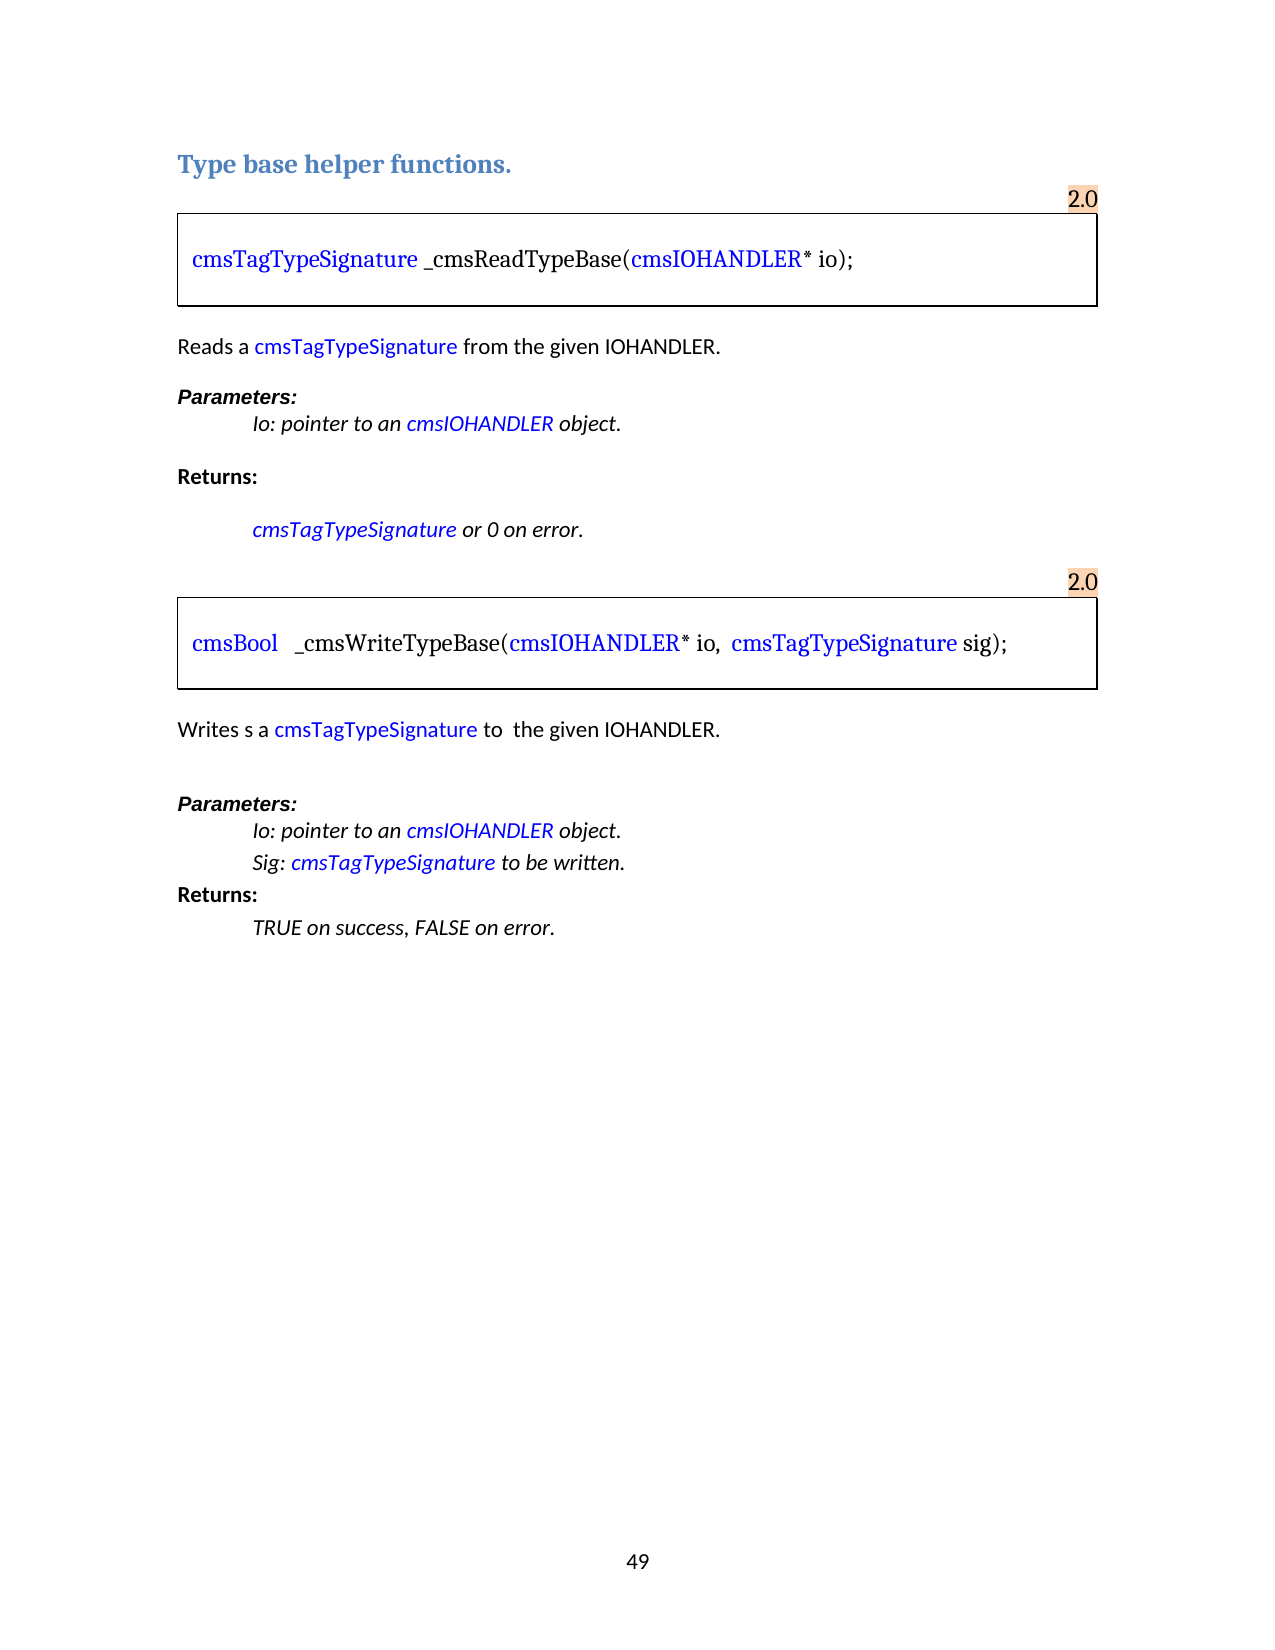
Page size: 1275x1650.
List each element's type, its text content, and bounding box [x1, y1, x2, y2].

text Io: pointer to an cmsIOHANDLER object. [252, 409, 1098, 437]
text Returns: [177, 881, 1098, 908]
text TRUE on success, FALSE on error. [177, 913, 1098, 941]
subtitle Type base helper functions. [177, 149, 1098, 180]
text Writes s a cmsTagTypeSignature to the given IOHANDLER. [177, 715, 1098, 743]
text Sig: cmsTagTypeSignature to be written. [252, 848, 1098, 876]
text Reads a cmsTagTypeSignature from the given IOHANDLER. [177, 332, 1098, 360]
text cmsTagTypeSignature _cmsReadTypeBase(cmsIOHANDLER* io); [178, 242, 1096, 271]
text cmsTagTypeSignature or 0 on error. [252, 515, 1098, 543]
text 2.0 [177, 184, 1098, 213]
text Returns: [177, 462, 1098, 490]
text 2.0 [177, 568, 1068, 597]
text Parameters: [177, 792, 1098, 816]
text Io: pointer to an cmsIOHANDLER object. [252, 816, 1098, 844]
text cmsBool _cmsWriteTypeBase(cmsIOHANDLER* io, cmsTagTypeSignature sig); [178, 625, 1096, 654]
text Parameters: [177, 385, 1098, 409]
